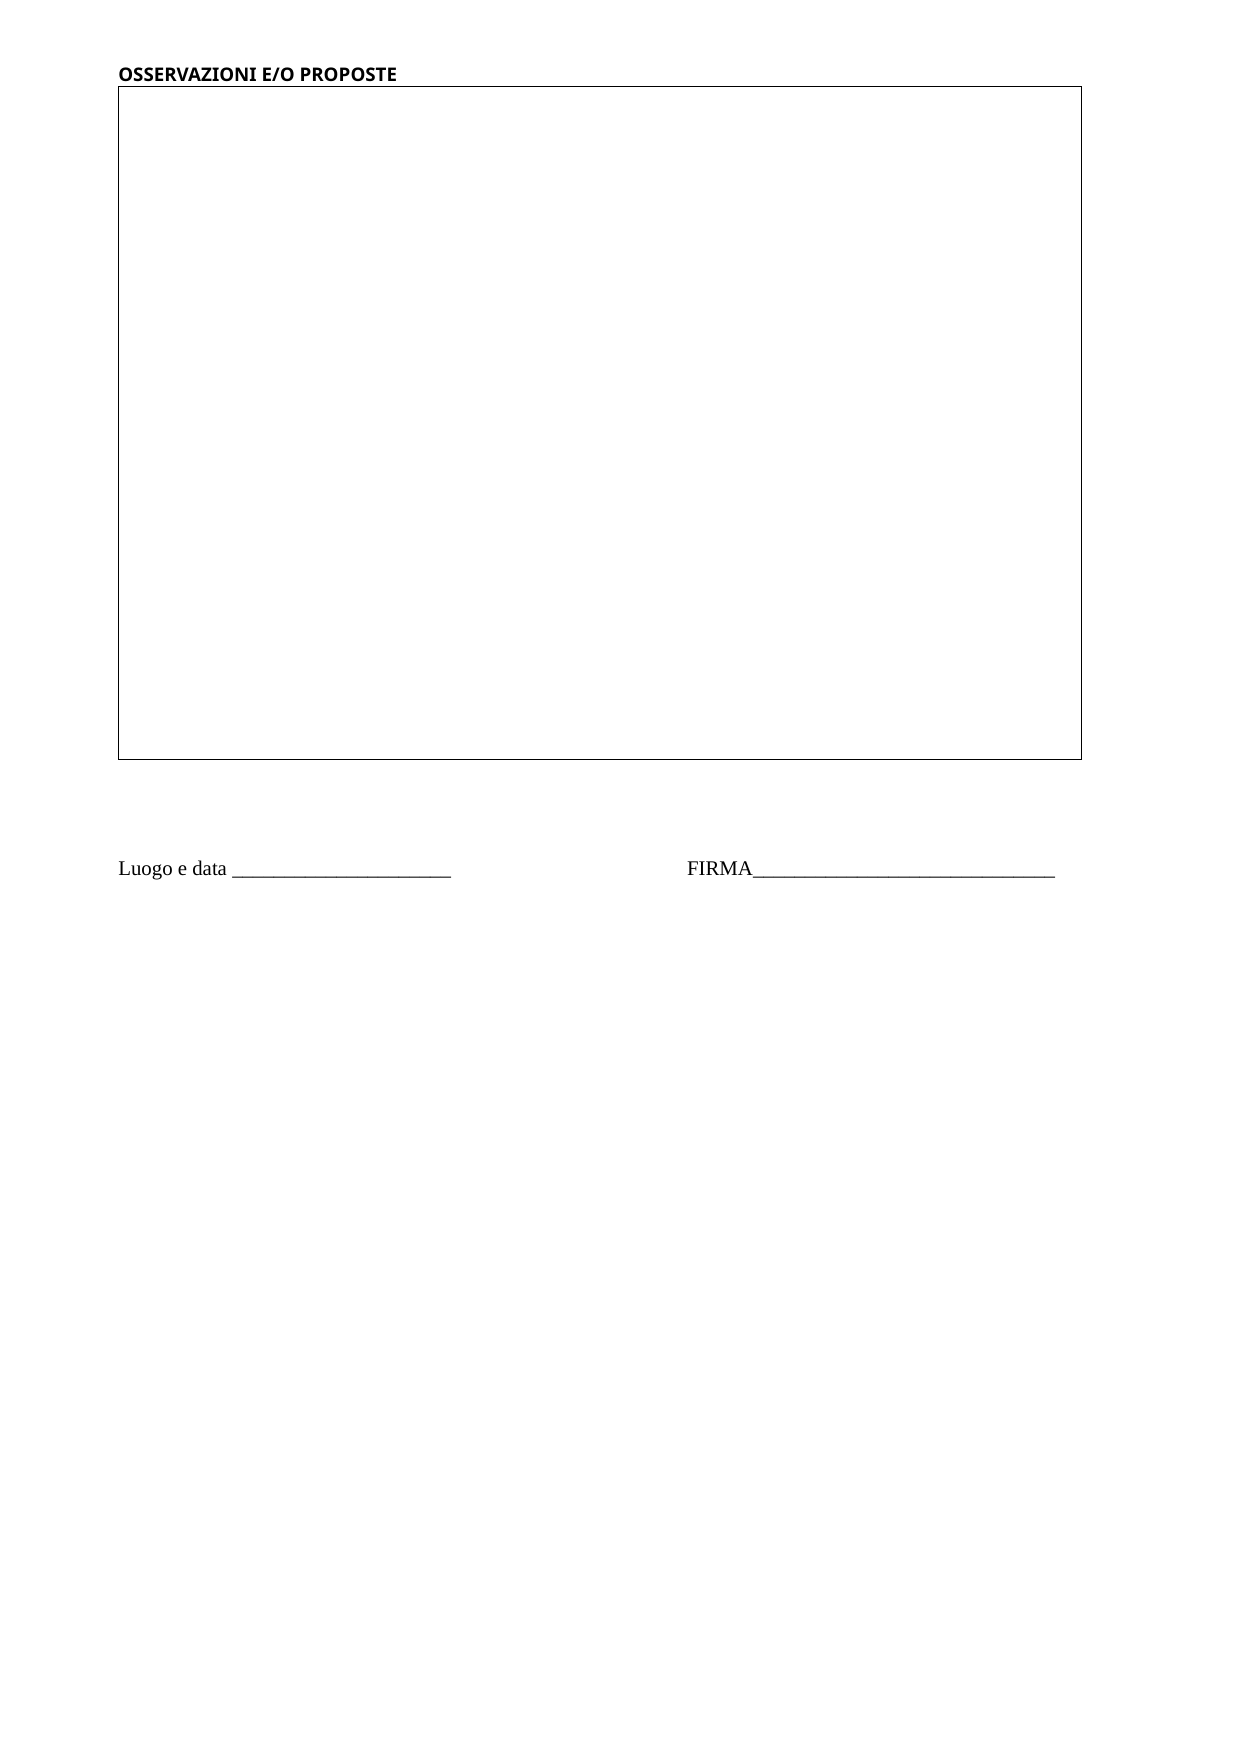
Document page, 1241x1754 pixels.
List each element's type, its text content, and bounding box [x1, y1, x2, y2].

text OSSERVAZIONI E/O PROPOSTE [118, 61, 1080, 86]
text Luogo e data _____________________ FIRMA_____________________________ [118, 856, 1080, 880]
table_header [119, 87, 1081, 759]
